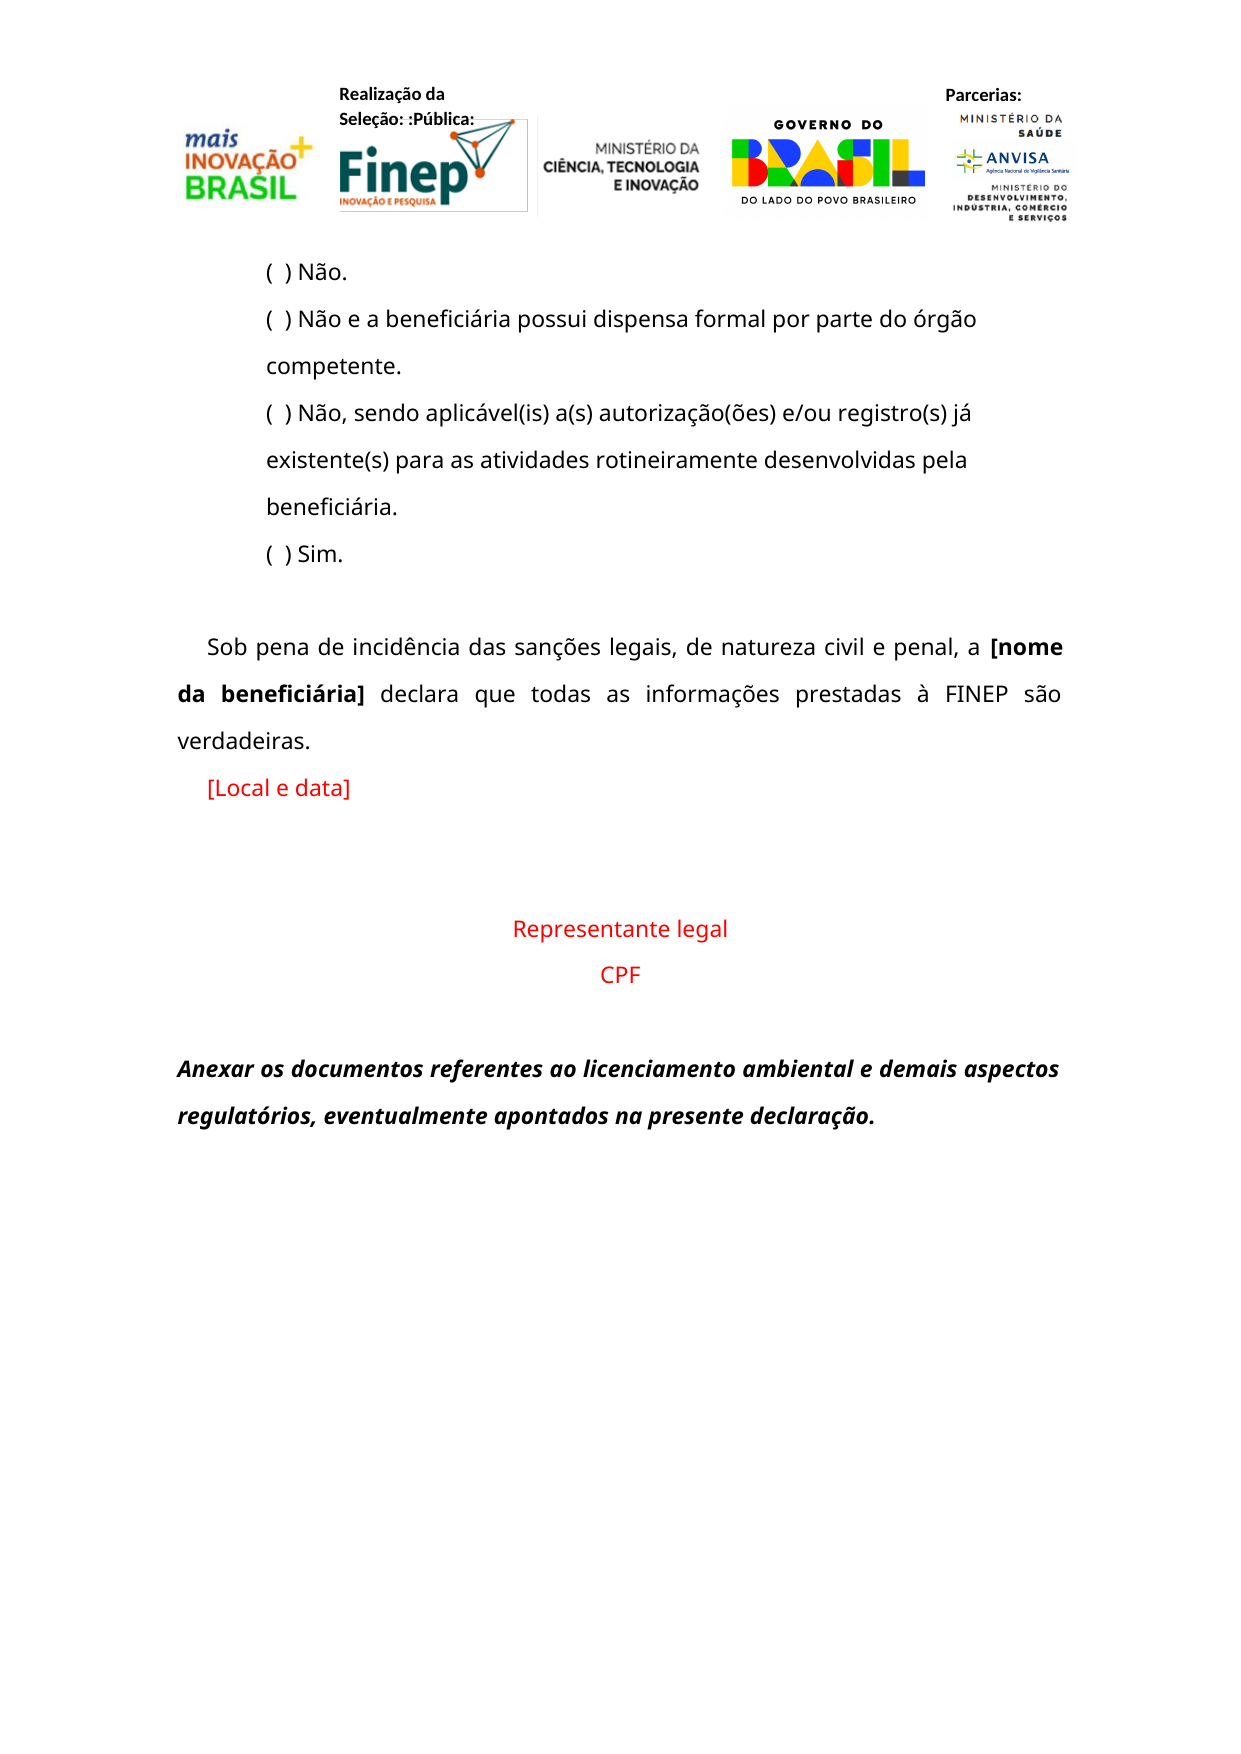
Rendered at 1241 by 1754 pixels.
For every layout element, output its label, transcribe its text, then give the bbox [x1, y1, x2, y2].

text CPF [177, 959, 1063, 991]
text Sob pena de incidência das sanções legais, de natureza civil e penal, a [nome da beneficiária] declara que todas as informações prestadas à FINEP são verdadeiras. [177, 631, 1063, 756]
text Representante legal [177, 913, 1063, 944]
text ( ) Não. [266, 256, 1063, 288]
text ( ) Não e a beneficiária possui dispensa formal por parte do órgão competente. [266, 303, 1063, 381]
text ( ) Sim. [266, 538, 1063, 569]
text ( ) Não, sendo aplicável(is) a(s) autorização(ões) e/ou registro(s) já existente(s) para as atividades rotineiramente desenvolvidas pela beneficiária. [266, 397, 1063, 522]
text [Local e data] [177, 772, 1063, 803]
text Anexar os documentos referentes ao licenciamento ambiental e demais aspectos regulatórios, eventualmente apontados na presente declaração. [177, 1053, 1063, 1131]
